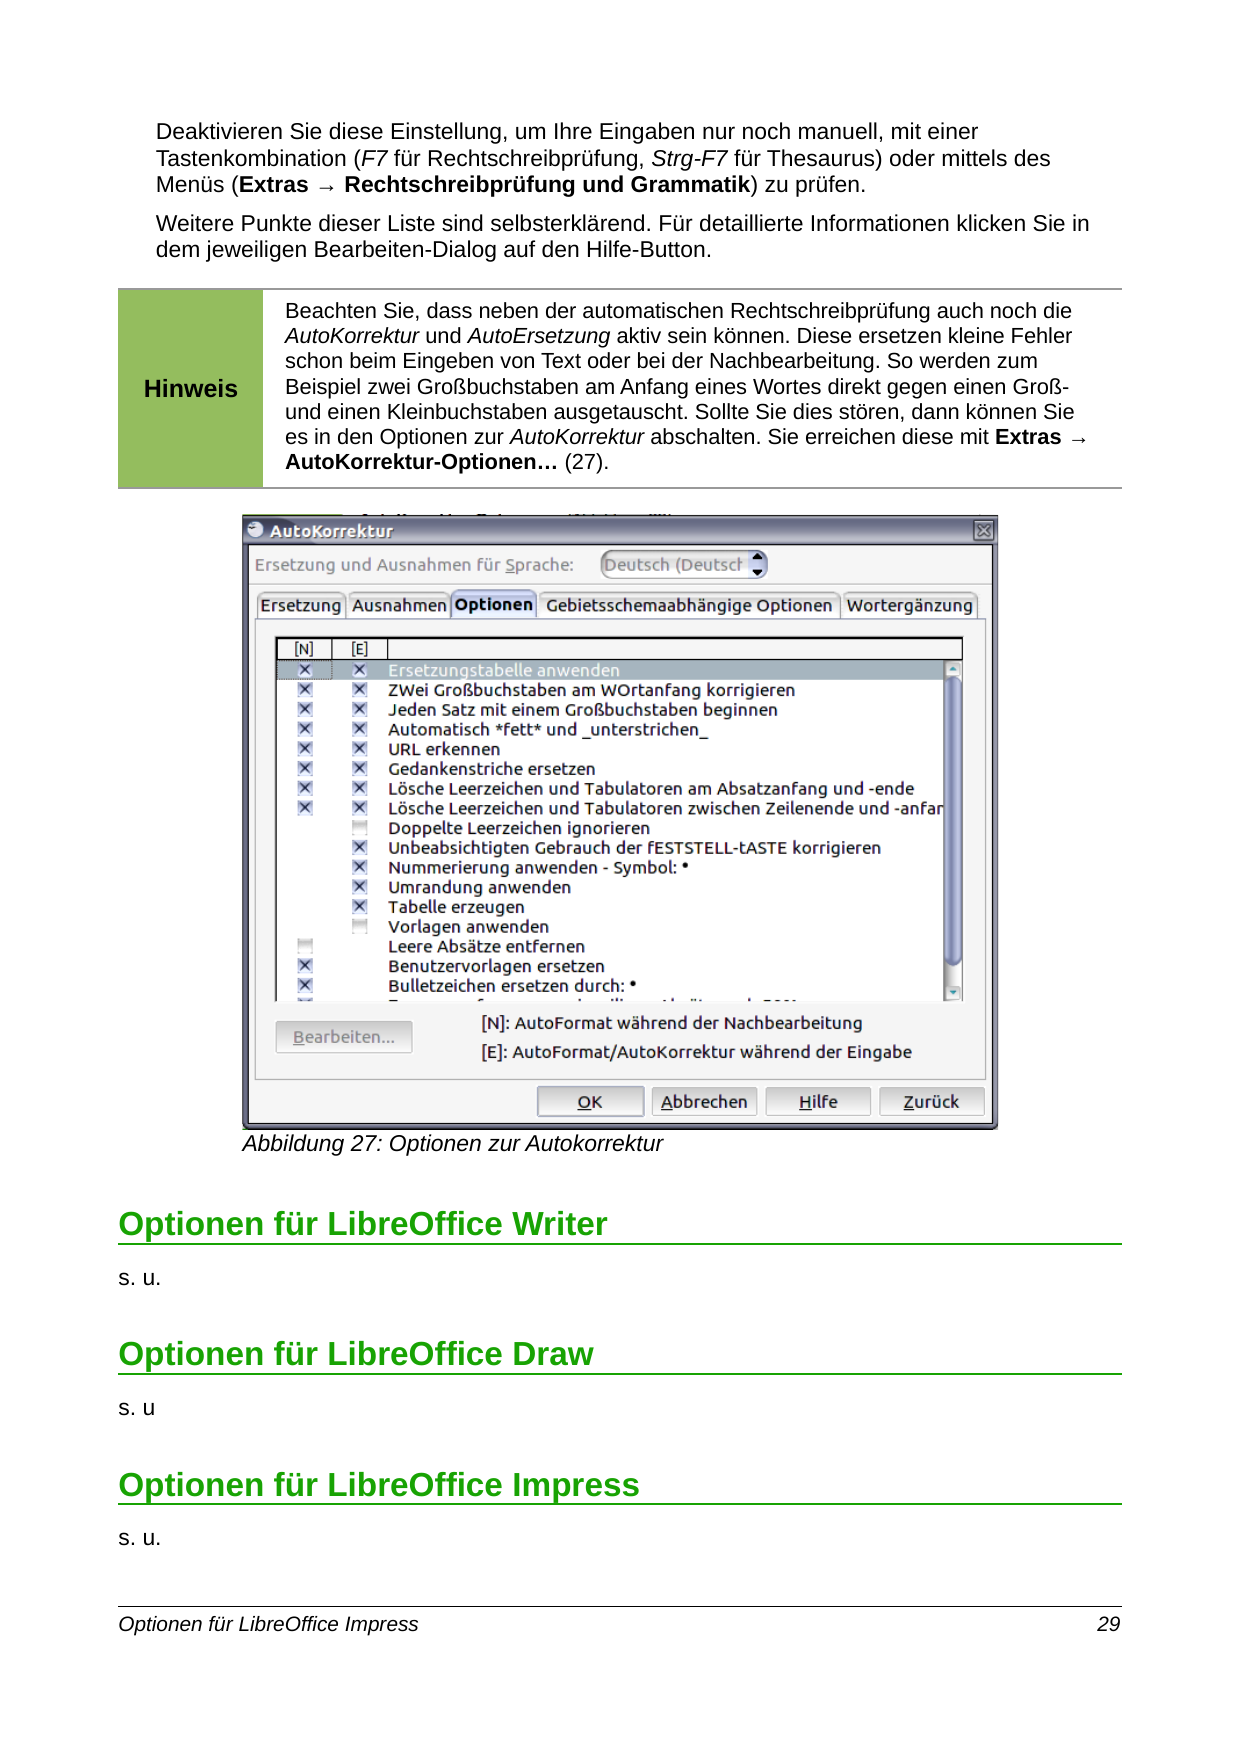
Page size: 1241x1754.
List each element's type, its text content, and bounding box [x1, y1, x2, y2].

text s. u [118, 1394, 1122, 1420]
table_header Beachten Sie, dass neben der automatischen Rechtschreibprüfung auch noch die AutoKorrektur und AutoErsetzung aktiv sein können. Diese ersetzen kleine Fehler schon beim Eingeben von Text oder bei der Nachbearbeitung. So werden zum Beispiel zwei Großbuchstaben am Anfang eines Wortes direkt gegen einen Groß- und einen Kleinbuchstaben ausgetauscht. Sollte Sie dies stören, dann können Sie es in den Optionen zur AutoKorrektur abschalten. Sie erreichen diese mit Extras → AutoKorrektur-Optionen… (Abbildung 27). [264, 290, 1122, 487]
text s. u. [118, 1524, 1122, 1550]
picture [242, 514, 999, 1130]
subtitle Optionen für LibreOffice Writer [118, 1204, 1122, 1243]
table_header Hinweis [118, 290, 263, 487]
text Abbildung 27: Optionen zur Autokorrektur [242, 1130, 998, 1156]
text Deaktivieren Sie diese Einstellung, um Ihre Eingaben nur noch manuell, mit einer Tastenkombination (F7 für Rechtschreibprüfung, Strg-F7 für Thesaurus) oder mittels des Menüs (Extras → Rechtschreibprüfung und Grammatik) zu prüfen. [156, 118, 1122, 197]
subtitle Optionen für LibreOffice Draw [118, 1334, 1122, 1373]
text s. u. [118, 1264, 1122, 1290]
text Weitere Punkte dieser Liste sind selbsterklärend. Für detaillierte Informationen klicken Sie in dem jeweiligen Bearbeiten-Dialog auf den Hilfe-Button. [156, 210, 1122, 262]
subtitle Optionen für LibreOffice Impress [118, 1464, 1122, 1503]
